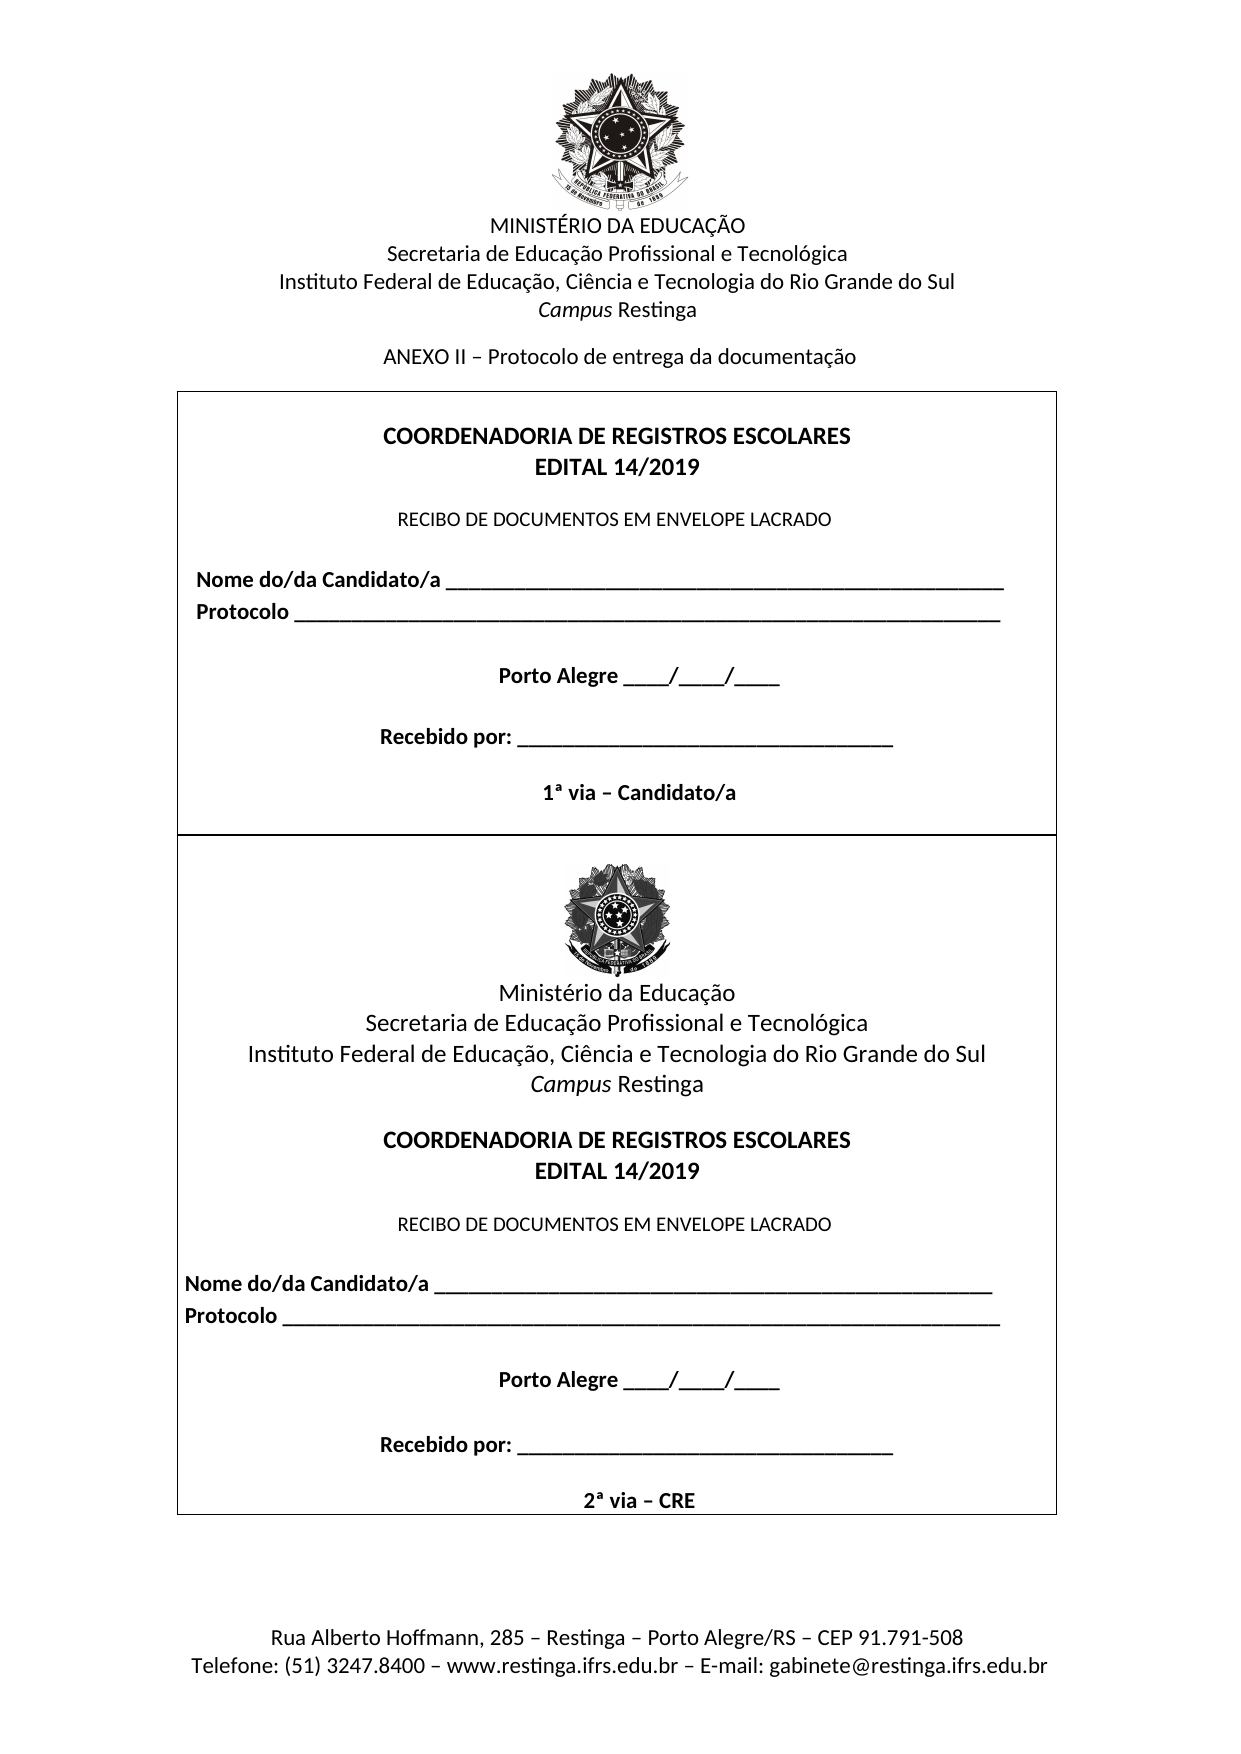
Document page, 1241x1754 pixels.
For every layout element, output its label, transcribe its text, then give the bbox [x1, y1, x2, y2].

text ANEXO II – Protocolo de entrega da documentação [177, 342, 1063, 370]
table_header COORDENADORIA DE REGISTROS ESCOLARES EDITAL 14/2019 RECIBO DE DOCUMENTOS EM ENVELOPE LACRADO Nome do/da Candidato/a _________________________________________________ Protocolo ______________________________________________________________ Porto Alegre ____/____/____ Recebido por: _________________________________ 1ª via – Candidato/a [178, 392, 1056, 834]
picture [551, 73, 689, 211]
table_header Ministério da Educação Secretaria de Educação Profissional e Tecnológica Instituto Federal de Educação, Ciência e Tecnologia do Rio Grande do Sul Campus Restinga COORDENADORIA DE REGISTROS ESCOLARES EDITAL 14/2019 RECIBO DE DOCUMENTOS EM ENVELOPE LACRADO Nome do/da Candidato/a _________________________________________________ Protocolo _______________________________________________________________ Porto Alegre ____/____/____ Recebido por: _________________________________ 2ª via – CRE [178, 836, 1056, 1514]
